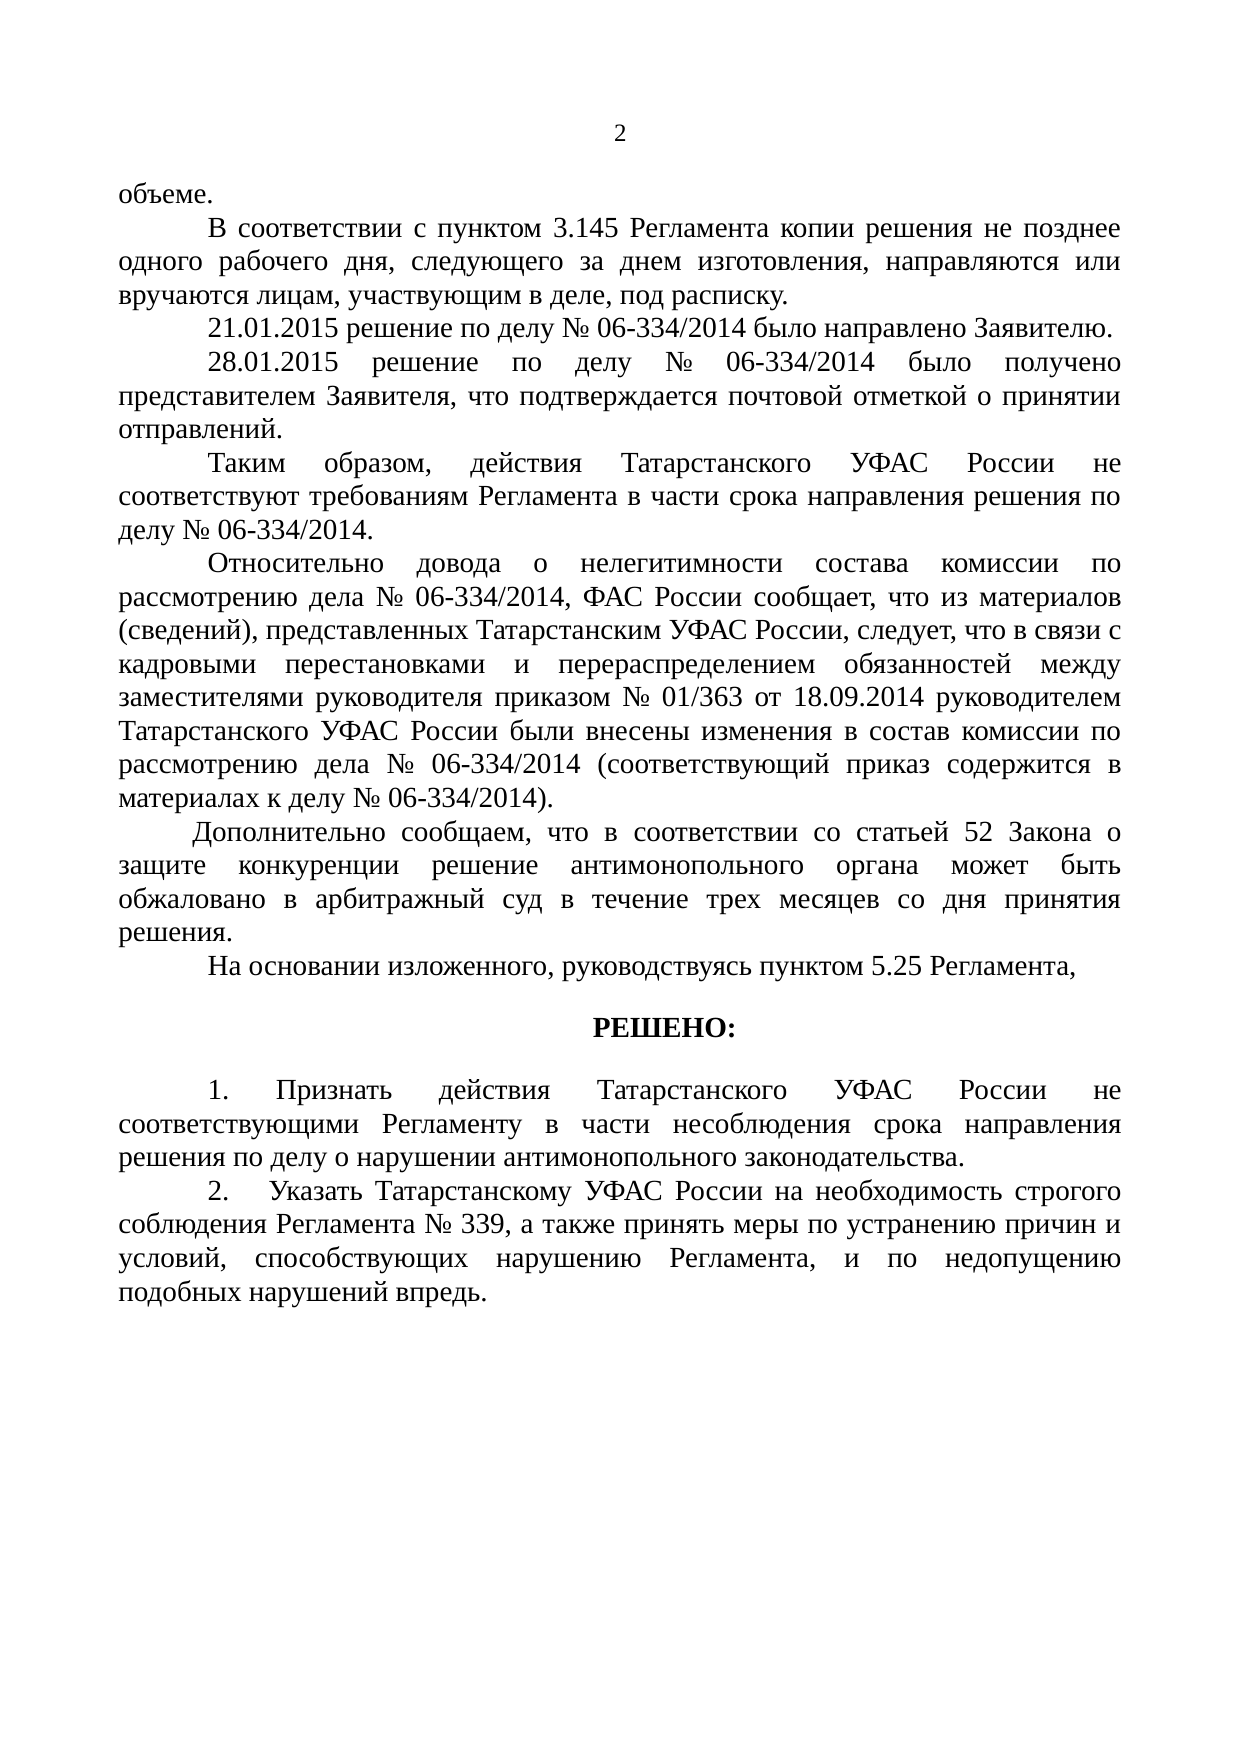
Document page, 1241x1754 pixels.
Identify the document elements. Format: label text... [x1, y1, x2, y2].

text На основании изложенного, руководствуясь пунктом 5.25 Регламента, [118, 948, 1122, 981]
text Относительно довода о нелегитимности состава комиссии по рассмотрению дела № 06-334/2014, ФАС России сообщает, что из материалов (сведений), представленных Татарстанским УФАС России, следует, что в связи с кадровыми перестановками и перераспределением обязанностей между заместителями руководителя приказом № 01/363 от 18.09.2014 руководителем Татарстанского УФАС России были внесены изменения в состав комиссии по рассмотрению дела № 06-334/2014 (соответствующий приказ содержится в материалах к делу № 06-334/2014). [118, 545, 1122, 814]
text 21.01.2015 решение по делу № 06-334/2014 было направлено Заявителю. [118, 311, 1122, 344]
list Указать Татарстанскому УФАС России на необходимость строгого соблюдения Регламента № 339, а также принять меры по устранению причин и условий, способствующих нарушению Регламента, и по недопущению подобных нарушений впредь. [118, 1173, 1122, 1307]
text 1. Признать действия Татарстанского УФАС России не соответствующими Регламенту в части несоблюдения срока направления решения по делу о нарушении антимонопольного законодательства. [118, 1072, 1122, 1173]
text Дополнительно сообщаем, что в соответствии со статьей 52 Закона о защите конкуренции решение антимонопольного органа может быть обжаловано в арбитражный суд в течение трех месяцев со дня принятия решения. [118, 814, 1122, 948]
text 28.01.2015 решение по делу № 06-334/2014 было получено представителем Заявителя, что подтверждается почтовой отметкой о принятии отправлений. [118, 344, 1122, 445]
text В соответствии с пунктом 3.145 Регламента копии решения не позднее одного рабочего дня, следующего за днем изготовления, направляются или вручаются лицам, участвующим в деле, под расписку. [118, 210, 1122, 311]
text РЕШЕНО: [118, 1010, 1122, 1044]
text объеме. [118, 176, 1122, 210]
text Таким образом, действия Татарстанского УФАС России не соответствуют требованиям Регламента в части срока направления решения по делу № 06-334/2014. [118, 445, 1122, 545]
